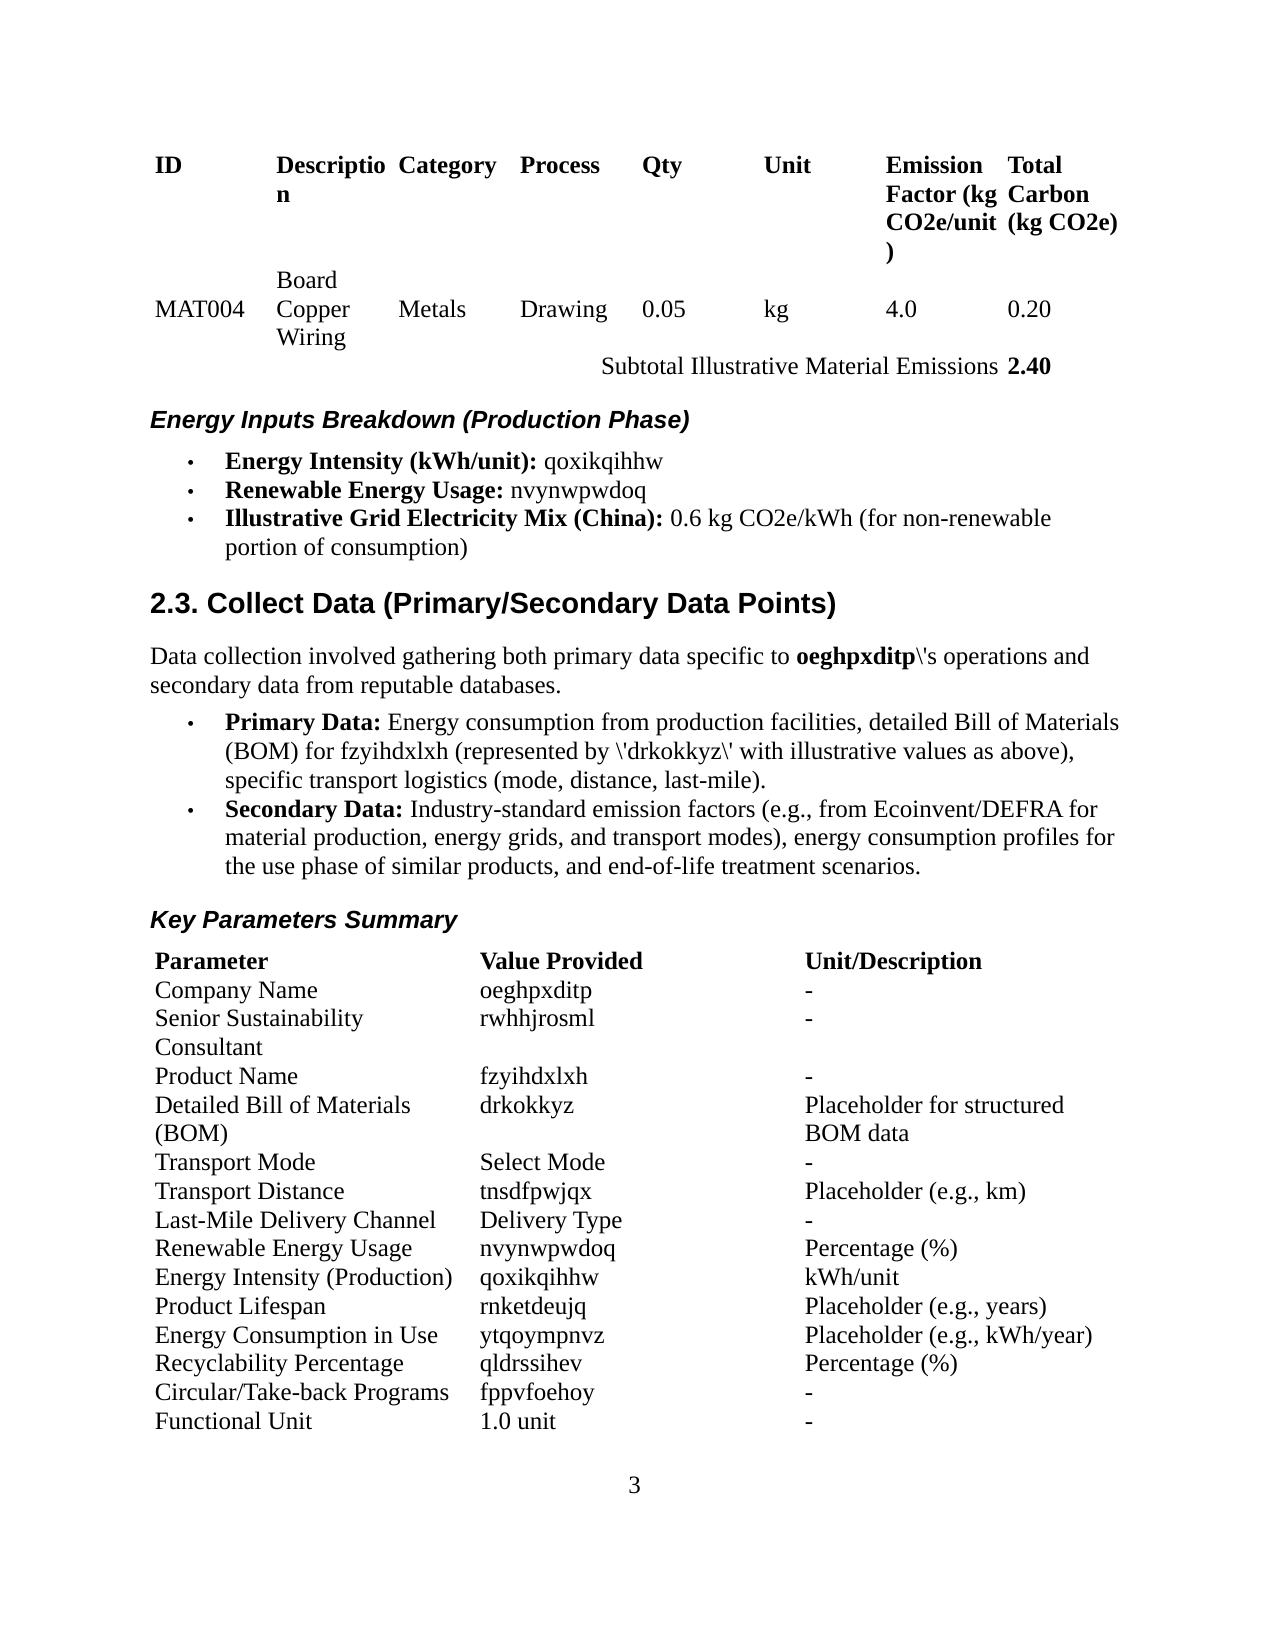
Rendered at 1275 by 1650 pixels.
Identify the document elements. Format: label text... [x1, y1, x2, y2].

table_cell Energy Consumption in Use [150, 1320, 475, 1348]
subtitle Energy Inputs Breakdown (Production Phase) [150, 405, 1125, 433]
table_cell Energy Intensity (Production) [150, 1262, 475, 1291]
table_cell ytqoympnvz [475, 1320, 800, 1348]
table_cell Senior Sustainability Consultant [150, 1004, 475, 1061]
table_cell drkokkyz [475, 1090, 800, 1147]
table_cell oeghpxditp [475, 975, 800, 1003]
table_cell rwhhjrosml [475, 1004, 800, 1061]
table_header Emission Factor (kg CO2e/unit) [881, 150, 1003, 265]
table_header ID [150, 150, 272, 265]
table_cell Last-Mile Delivery Channel [150, 1205, 475, 1233]
table_cell - [800, 1205, 1125, 1233]
table_cell Company Name [150, 975, 475, 1003]
table_cell kWh/unit [800, 1262, 1125, 1291]
table_header Total Carbon (kg CO2e) [1003, 150, 1125, 265]
table_cell [881, 265, 1003, 294]
table_cell fppvfoehoy [475, 1377, 800, 1406]
table_cell tnsdfpwjqx [475, 1176, 800, 1205]
table_cell - [800, 1377, 1125, 1406]
text Data collection involved gathering both primary data specific to oeghpxditp\'s operations and secondary data from reputable databases. [150, 641, 1125, 698]
table_cell [516, 265, 637, 294]
table_cell Detailed Bill of Materials (BOM) [150, 1090, 475, 1147]
table_cell Circular/Take-back Programs [150, 1377, 475, 1406]
table_cell [150, 265, 272, 294]
table_cell [394, 265, 516, 294]
table_cell Transport Distance [150, 1176, 475, 1205]
table_header Unit/Description [800, 946, 1125, 975]
table_cell kg [759, 294, 881, 351]
table_cell Subtotal Illustrative Material Emissions [150, 351, 1003, 380]
table_cell 1.0 unit [475, 1406, 800, 1435]
table_cell Copper Wiring [272, 294, 394, 351]
table_cell Board [272, 265, 394, 294]
list Renewable Energy Usage: nvynwpwdoq [187, 475, 1125, 503]
table_cell Functional Unit [150, 1406, 475, 1435]
list Secondary Data: Industry-standard emission factors (e.g., from Ecoinvent/DEFRA for material production, energy grids, and transport modes), energy consumption profiles for the use phase of similar products, and end-of-life treatment scenarios. [187, 794, 1125, 880]
table_cell rnketdeujq [475, 1291, 800, 1320]
table_cell Recyclability Percentage [150, 1349, 475, 1377]
table_cell Renewable Energy Usage [150, 1234, 475, 1262]
table_header Process [516, 150, 637, 265]
table_cell Placeholder (e.g., kWh/year) [800, 1320, 1125, 1348]
table_cell qldrssihev [475, 1349, 800, 1377]
list Primary Data: Energy consumption from production facilities, detailed Bill of Materials (BOM) for fzyihdxlxh (represented by \'drkokkyz\' with illustrative values as above), specific transport logistics (mode, distance, last-mile). [187, 707, 1125, 794]
table_cell Delivery Type [475, 1205, 800, 1233]
table_cell MAT004 [150, 294, 272, 351]
table_cell Placeholder (e.g., km) [800, 1176, 1125, 1205]
table_cell [638, 265, 759, 294]
table_cell - [800, 975, 1125, 1003]
table_cell Product Lifespan [150, 1291, 475, 1320]
table_cell - [800, 1147, 1125, 1176]
table_header Description [272, 150, 394, 265]
table_cell 2.40 [1003, 351, 1125, 380]
table_cell Drawing [516, 294, 637, 351]
table_cell 4.0 [881, 294, 1003, 351]
table_cell - [800, 1406, 1125, 1435]
table_header Unit [759, 150, 881, 265]
table_header Value Provided [475, 946, 800, 975]
table_cell - [800, 1061, 1125, 1090]
table_cell Placeholder for structured BOM data [800, 1090, 1125, 1147]
table_header Qty [638, 150, 759, 265]
table_cell fzyihdxlxh [475, 1061, 800, 1090]
table_header Category [394, 150, 516, 265]
table_cell Select Mode [475, 1147, 800, 1176]
table_cell Product Name [150, 1061, 475, 1090]
table_cell 0.20 [1003, 294, 1125, 351]
table_cell - [800, 1004, 1125, 1061]
list Illustrative Grid Electricity Mix (China): 0.6 kg CO2e/kWh (for non-renewable portion of consumption) [187, 503, 1125, 561]
table_cell qoxikqihhw [475, 1262, 800, 1291]
table_cell Percentage (%) [800, 1349, 1125, 1377]
list Energy Intensity (kWh/unit): qoxikqihhw [187, 446, 1125, 475]
table_cell [759, 265, 881, 294]
table_cell Placeholder (e.g., years) [800, 1291, 1125, 1320]
table_cell 0.05 [638, 294, 759, 351]
table_cell nvynwpwdoq [475, 1234, 800, 1262]
subtitle 2.3. Collect Data (Primary/Secondary Data Points) [150, 586, 1125, 619]
table_cell Metals [394, 294, 516, 351]
table_cell [1003, 265, 1125, 294]
table_header Parameter [150, 946, 475, 975]
table_cell Transport Mode [150, 1147, 475, 1176]
subtitle Key Parameters Summary [150, 905, 1125, 933]
table_cell Percentage (%) [800, 1234, 1125, 1262]
